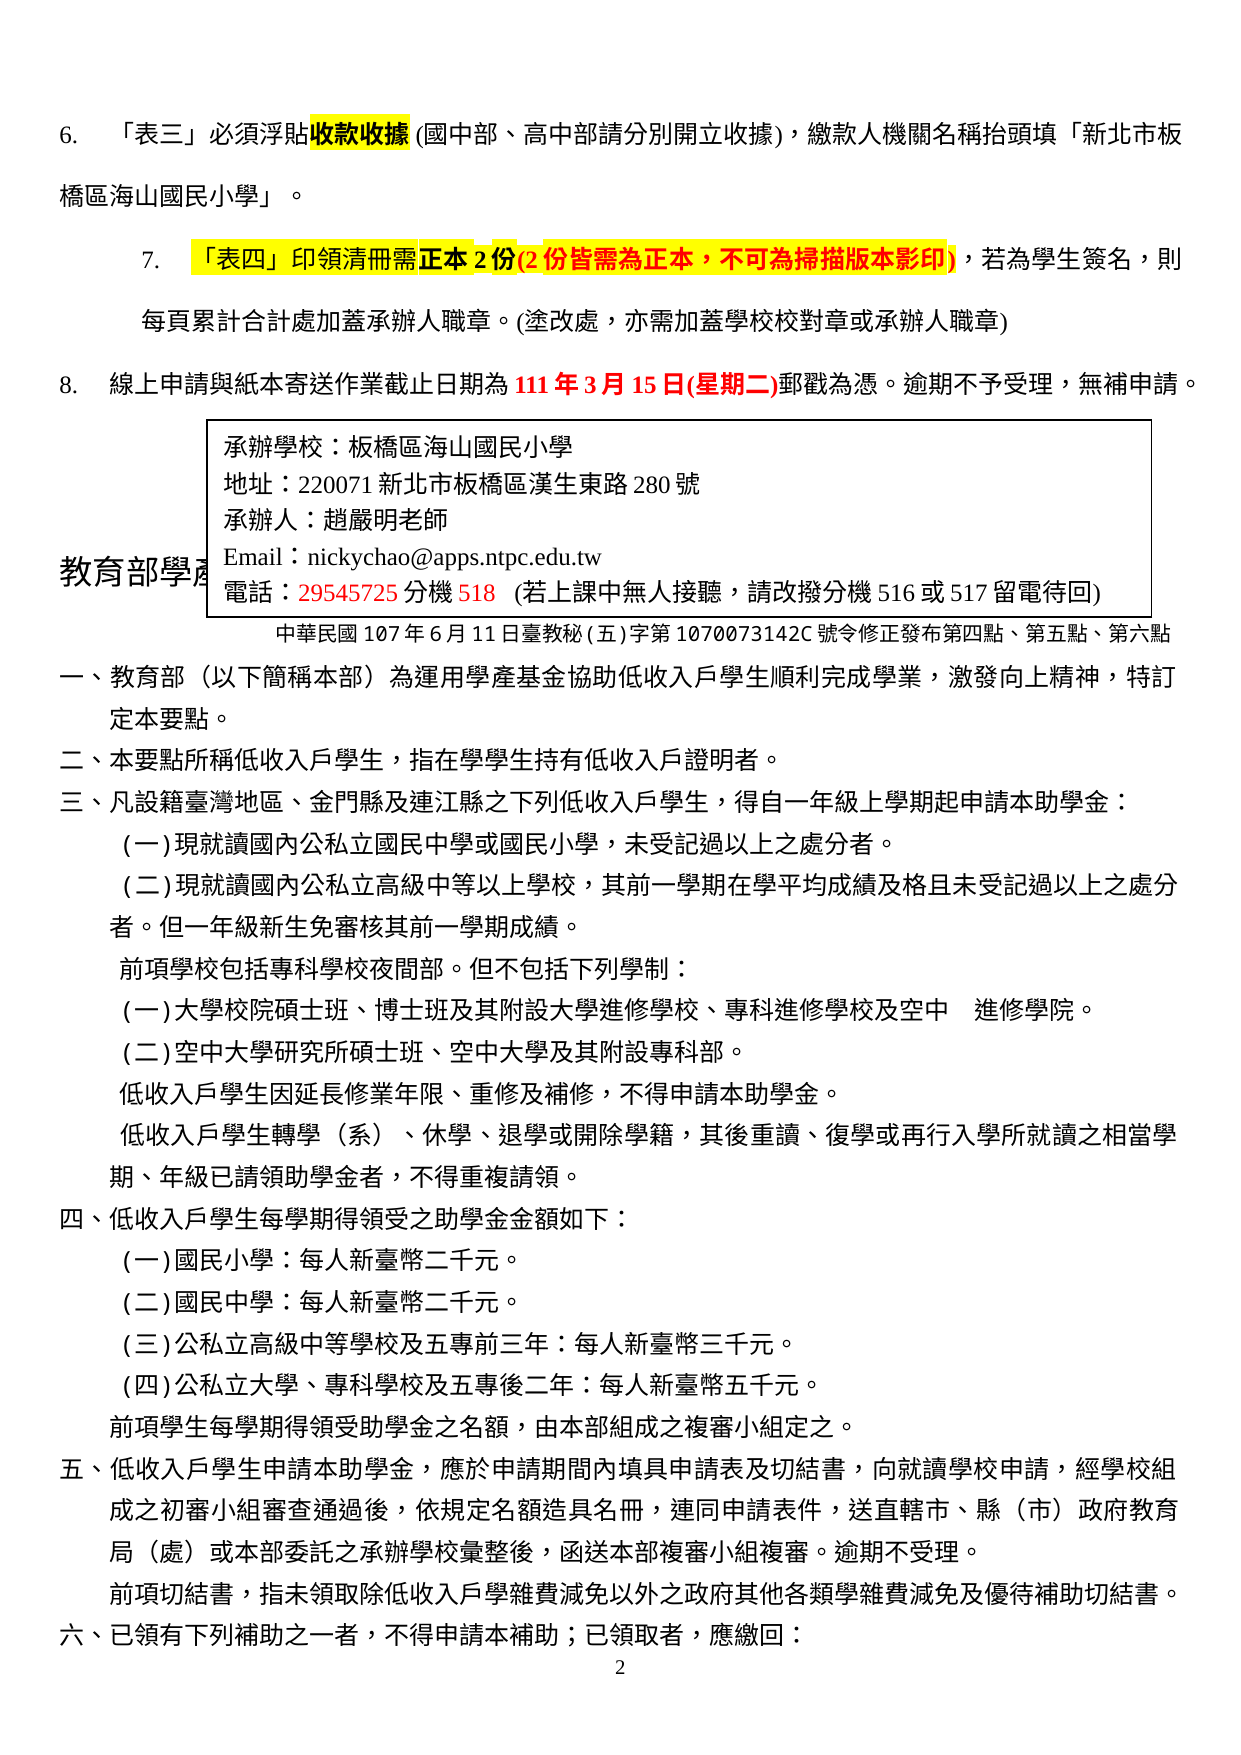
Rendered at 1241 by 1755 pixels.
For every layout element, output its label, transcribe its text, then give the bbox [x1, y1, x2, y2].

text (四)公私立大學、專科學校及五專後二年：每人新臺幣五千元。 [59, 1361, 1181, 1403]
text (一)現就讀國內公私立國民中學或國民小學，未受記過以上之處分者。 [59, 820, 1181, 861]
list 「表四」印領清冊需正本2份(2份皆需為正本，不可為掃描版本影印)，若為學生簽名，則每頁累計合計處加蓋承辦人職章。(塗改處，亦需加蓋學校校對章或承辦人職章) [141, 216, 1184, 341]
text 四、低收入戶學生每學期得領受之助學金金額如下： [59, 1195, 1181, 1236]
text 前項切結書，指未領取除低收入戶學雜費減免以外之政府其他各類學雜費減免及優待補助切結書。 [59, 1570, 1181, 1611]
text (二)國民中學：每人新臺幣二千元。 [59, 1278, 1181, 1320]
text 教育部學產基金設置低收入戶學生助學金實施要點 (附件一) [1152, 528, 1181, 591]
text 中華民國107年6月11日臺教秘(五)字第1070073142C號令修正發布第四點、第五點、第六點 [59, 591, 1181, 653]
text (三)公私立高級中等學校及五專前三年：每人新臺幣三千元。 [59, 1320, 1181, 1361]
list 線上申請與紙本寄送作業截止日期為111年3月15日(星期二)郵戳為憑。逾期不予受理，無補申請。 [208, 421, 1151, 616]
list 地址：220071新北市板橋區漢生東路280號 [223, 464, 1136, 500]
text 低收入戶學生轉學（系）、休學、退學或開除學籍，其後重讀、復學或再行入學所就讀之相當學期、年級已請領助學金者，不得重複請領。 [59, 1111, 1181, 1195]
text 前項學校包括專科學校夜間部。但不包括下列學制： [59, 945, 1181, 986]
list 承辦學校：板橋區海山國民小學 [223, 428, 1136, 464]
text 教育部學產基金設置低收入戶學生助學金實施要點 (附件一) [59, 528, 206, 591]
text (一)國民小學：每人新臺幣二千元。 [59, 1236, 1181, 1278]
list Email：nickychao@apps.ntpc.edu.tw [223, 537, 1136, 573]
text 六、已領有下列補助之一者，不得申請本補助；已領取者，應繳回： [59, 1611, 1181, 1653]
text (二)現就讀國內公私立高級中等以上學校，其前一學期在學平均成績及格且未受記過以上之處分者。但一年級新生免審核其前一學期成績。 [59, 861, 1181, 945]
list 「表三」必須浮貼收款收據 (國中部、高中部請分別開立收據)，繳款人機關名稱抬頭填「新北市板橋區海山國民小學」。 [59, 91, 1184, 216]
text 低收入戶學生因延長修業年限、重修及補修，不得申請本助學金。 [59, 1070, 1181, 1111]
text 五、低收入戶學生申請本助學金，應於申請期間內填具申請表及切結書，向就讀學校申請，經學校組成之初審小組審查通過後，依規定名額造具名冊，連同申請表件，送直轄市、縣（市）政府教育局（處）或本部委託之承辦學校彙整後，函送本部複審小組複審。逾期不受理。 [59, 1445, 1181, 1570]
text 一、教育部（以下簡稱本部）為運用學產基金協助低收入戶學生順利完成學業，激發向上精神，特訂定本要點。 [59, 653, 1181, 736]
text (一)大學校院碩士班、博士班及其附設大學進修學校、專科進修學校及空中 進修學院。 [59, 986, 1181, 1028]
text 前項學生每學期得領受助學金之名額，由本部組成之複審小組定之。 [59, 1403, 1181, 1445]
list 承辦人：趙嚴明老師 [223, 500, 1136, 537]
text (二)空中大學研究所碩士班、空中大學及其附設專科部。 [59, 1028, 1181, 1070]
text 三、凡設籍臺灣地區、金門縣及連江縣之下列低收入戶學生，得自一年級上學期起申請本助學金： [59, 778, 1181, 820]
list 電話：29545725分機518 (若上課中無人接聽，請改撥分機516或517留電待回) [223, 573, 1136, 608]
text 二、本要點所稱低收入戶學生，指在學學生持有低收入戶證明者。 [59, 736, 1181, 778]
list 線上申請與紙本寄送作業截止日期為111年3月15日(星期二)郵戳為憑。逾期不予受理，無補申請。 [59, 341, 1184, 403]
